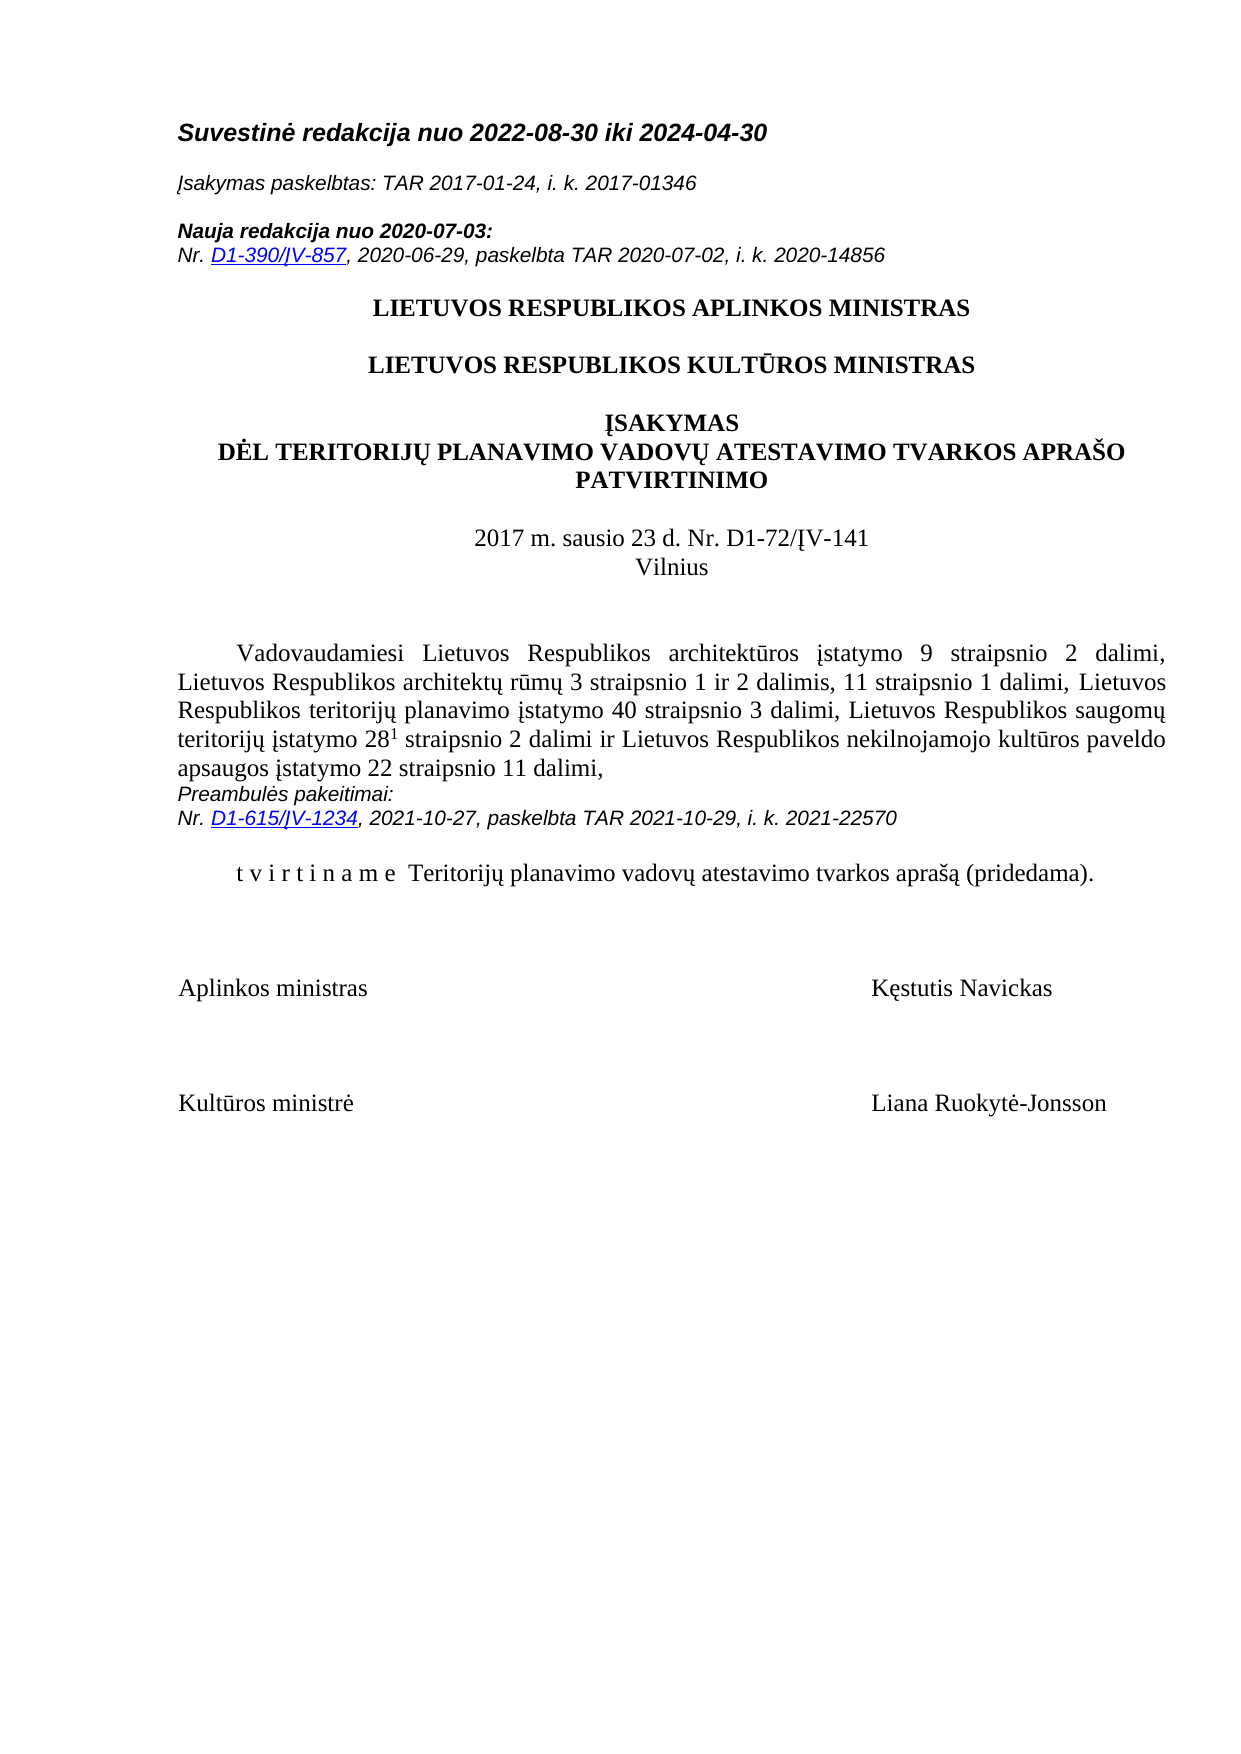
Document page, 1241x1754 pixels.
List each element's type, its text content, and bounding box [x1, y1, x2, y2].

text Suvestinė redakcija nuo 2022-08-30 iki 2024-04-30 [177, 118, 1166, 147]
text Vadovaudamiesi Lietuvos Respublikos architektūros įstatymo 9 straipsnio 2 dalimi, Lietuvos Respublikos architektų rūmų 3 straipsnio 1 ir 2 dalimis, 11 straipsnio 1 dalimi, Lietuvos Respublikos teritorijų planavimo įstatymo 40 straipsnio 3 dalimi, Lietuvos Respublikos saugomų teritorijų įstatymo 281 straipsnio 2 dalimi ir Lietuvos Respublikos nekilnojamojo kultūros paveldo apsaugos įstatymo 22 straipsnio 11 dalimi, [177, 638, 1166, 782]
text Aplinkos ministras Kęstutis Navickas [178, 973, 1163, 1002]
text Įsakymas paskelbtas: TAR 2017-01-24, i. k. 2017-01346 [177, 171, 1166, 195]
text Kultūros ministrė Liana Ruokytė-Jonsson [178, 1088, 1163, 1117]
text t v i r t i n a m e Teritorijų planavimo vadovų atestavimo tvarkos aprašą (pridedama). [177, 858, 1166, 887]
text DĖL TERITORIJŲ PLANAVIMO VADOVŲ ATESTAVIMO TVARKOS APRAŠO PATVIRTINIMO [177, 437, 1166, 494]
text ĮSAKYMAS [177, 408, 1166, 437]
text LIETUVOS RESPUBLIKOS KULTŪROS MINISTRAS [177, 351, 1166, 379]
text 2017 m. sausio 23 d. Nr. D1-72/ĮV-141 [177, 523, 1166, 552]
text LIETUVOS RESPUBLIKOS APLINKOS MINISTRAS [177, 293, 1166, 322]
text Nr. D1-390/ĮV-857, 2020-06-29, paskelbta TAR 2020-07-02, i. k. 2020-14856 [177, 243, 1166, 267]
text Vilnius [177, 552, 1166, 581]
text Nauja redakcija nuo 2020-07-03: [177, 219, 1166, 243]
text Nr. D1-615/ĮV-1234, 2021-10-27, paskelbta TAR 2021-10-29, i. k. 2021-22570 [177, 806, 1166, 830]
text Preambulės pakeitimai: [177, 782, 1166, 806]
